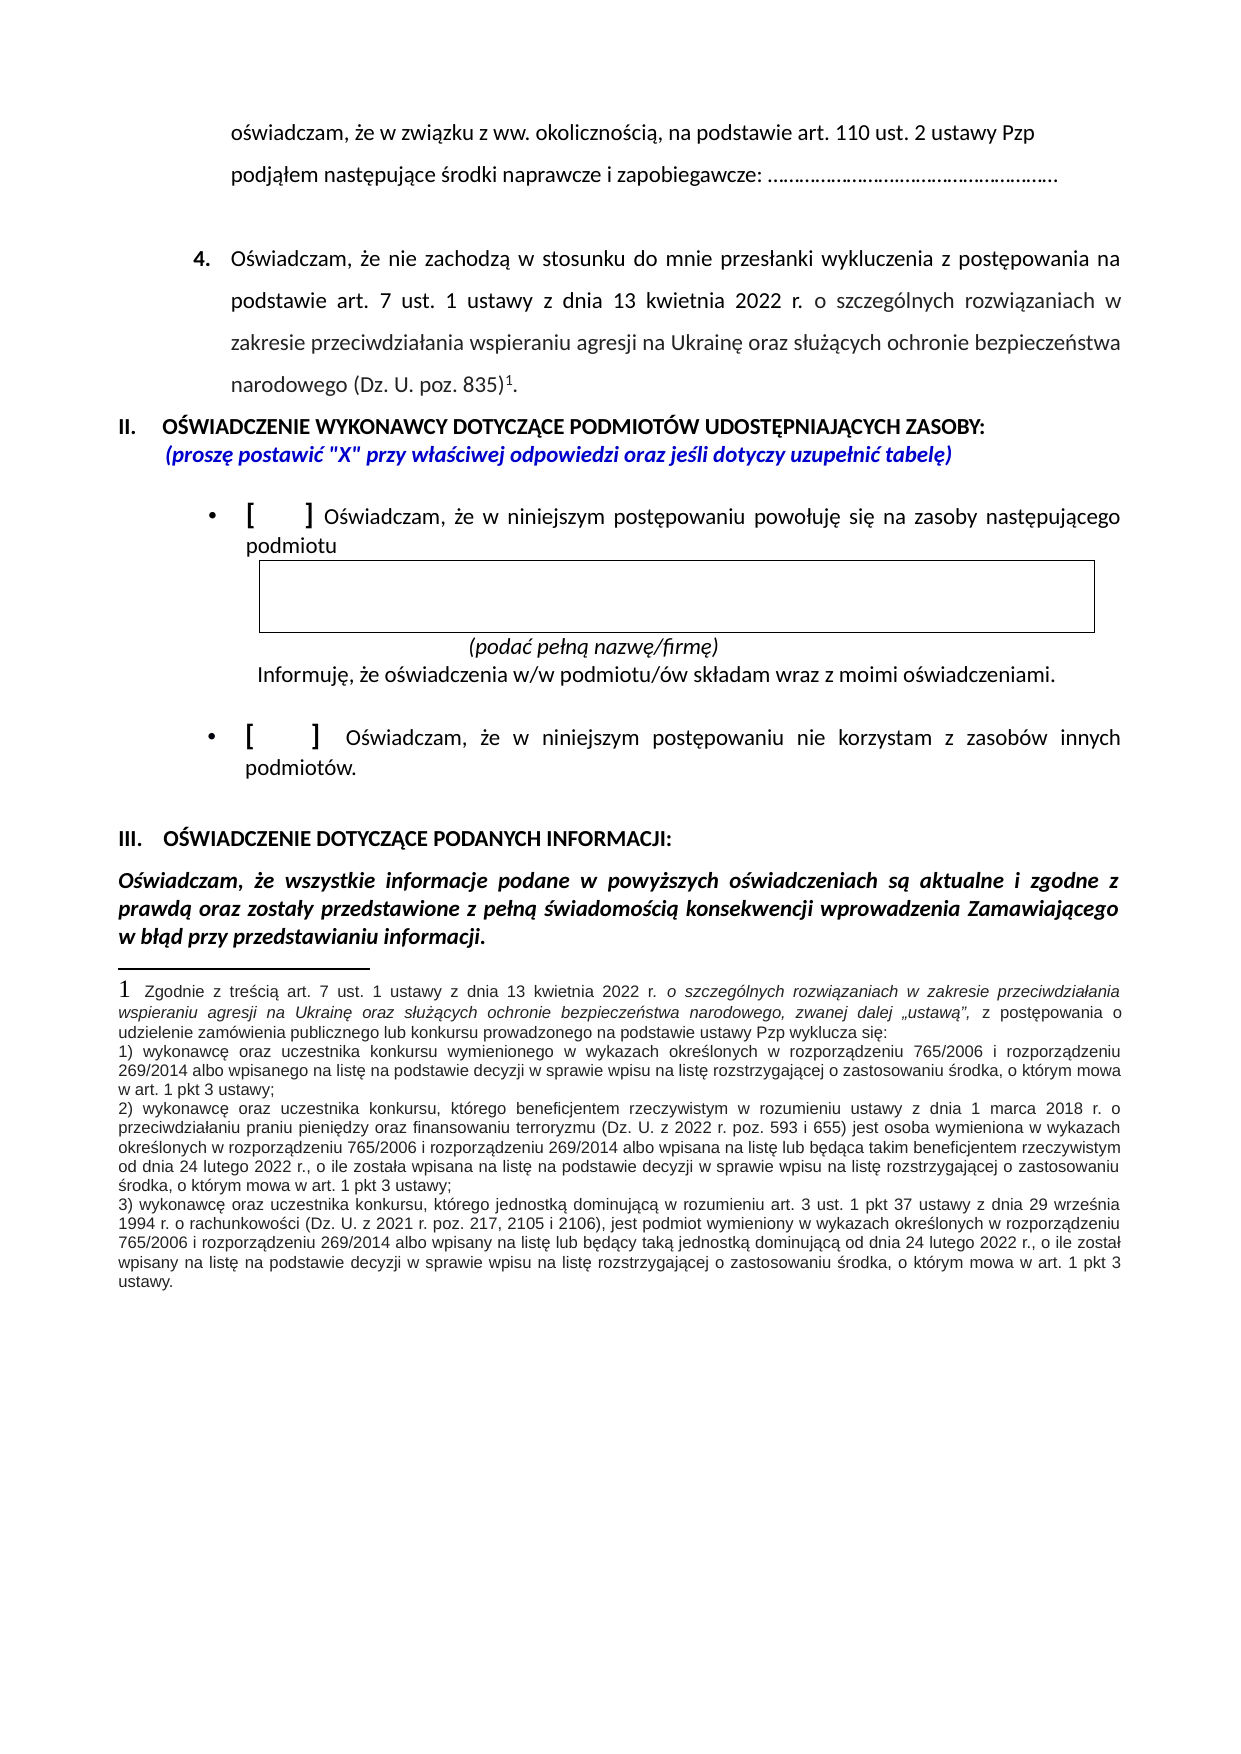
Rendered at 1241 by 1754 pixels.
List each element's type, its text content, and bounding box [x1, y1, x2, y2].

list oświadczam, że w związku z ww. okolicznością, na podstawie art. 110 ust. 2 ustawy Pzp podjąłem następujące środki naprawcze i zapobiegawcze: …………………….………………………… [193, 118, 1122, 188]
text III. OŚWIADCZENIE DOTYCZĄCE PODANYCH INFORMACJI: [118, 824, 1122, 852]
list [ ] Oświadczam, że w niniejszym postępowaniu nie korzystam z zasobów innych podmiotów. [207, 717, 1122, 781]
list 3) wykonawcę oraz uczestnika konkursu, którego jednostką dominującą w rozumieniu art. 3 ust. 1 pkt 37 ustawy z dnia 29 września 1994 r. o rachunkowości (Dz. U. z 2021 r. poz. 217, 2105 i 2106), jest podmiot wymieniony w wykazach określonych w rozporządzeniu 765/2006 i rozporządzeniu 269/2014 albo wpisany na listę lub będący taką jednostką dominującą od dnia 24 lutego 2022 r., o ile został wpisany na listę na podstawie decyzji w sprawie wpisu na listę rozstrzygającej o zastosowaniu środka, o którym mowa w art. 1 pkt 3 ustawy. [118, 1195, 1122, 1291]
text (proszę postawić "X" przy właściwej odpowiedzi oraz jeśli dotyczy uzupełnić tabelę) [118, 440, 1122, 468]
list II. OŚWIADCZENIE WYKONAWCY DOTYCZĄCE PODMIOTÓW UDOSTĘPNIAJĄCYCH ZASOBY: [118, 412, 1122, 440]
list Oświadczam, że nie zachodzą w stosunku do mnie przesłanki wykluczenia z postępowania na podstawie art. 7 ust. 1 ustawy z dnia 13 kwietnia 2022 r. o szczególnych rozwiązaniach w zakresie przeciwdziałania wspieraniu agresji na Ukrainę oraz służących ochronie bezpieczeństwa narodowego (Dz. U. poz. 835). [193, 244, 1122, 398]
list 2) wykonawcę oraz uczestnika konkursu, którego beneficjentem rzeczywistym w rozumieniu ustawy z dnia 1 marca 2018 r. o przeciwdziałaniu praniu pieniędzy oraz finansowaniu terroryzmu (Dz. U. z 2022 r. poz. 593 i 655) jest osoba wymieniona w wykazach określonych w rozporządzeniu 765/2006 i rozporządzeniu 269/2014 albo wpisana na listę lub będąca takim beneficjentem rzeczywistym od dnia 24 lutego 2022 r., o ile została wpisana na listę na podstawie decyzji w sprawie wpisu na listę rozstrzygającej o zastosowaniu środka, o którym mowa w art. 1 pkt 3 ustawy; [118, 1099, 1122, 1195]
list 1) wykonawcę oraz uczestnika konkursu wymienionego w wykazach określonych w rozporządzeniu 765/2006 i rozporządzeniu 269/2014 albo wpisanego na listę na podstawie decyzji w sprawie wpisu na listę rozstrzygającej o zastosowaniu środka, o którym mowa w art. 1 pkt 3 ustawy; [118, 1042, 1122, 1099]
text (podać pełną nazwę/firmę) [118, 632, 1122, 660]
list [ ] Oświadczam, że w niniejszym postępowaniu powołuję się na zasoby następującego podmiotu [208, 496, 1122, 560]
table_header [260, 561, 1094, 632]
list Zgodnie z treścią art. 7 ust. 1 ustawy z dnia 13 kwietnia 2022 r. o szczególnych rozwiązaniach w zakresie przeciwdziałania wspieraniu agresji na Ukrainę oraz służących ochronie bezpieczeństwa narodowego, zwanej dalej „ustawą”, z postępowania o udzielenie zamówienia publicznego lub konkursu prowadzonego na podstawie ustawy Pzp wyklucza się: [118, 974, 1122, 1042]
text Informuję, że oświadczenia w/w podmiotu/ów składam wraz z moimi oświadczeniami. [118, 660, 1122, 688]
text Oświadczam, że wszystkie informacje podane w powyższych oświadczeniach są aktualne i zgodne z prawdą oraz zostały przedstawione z pełną świadomością konsekwencji wprowadzenia Zamawiającego w błąd przy przedstawianiu informacji. [118, 866, 1122, 950]
